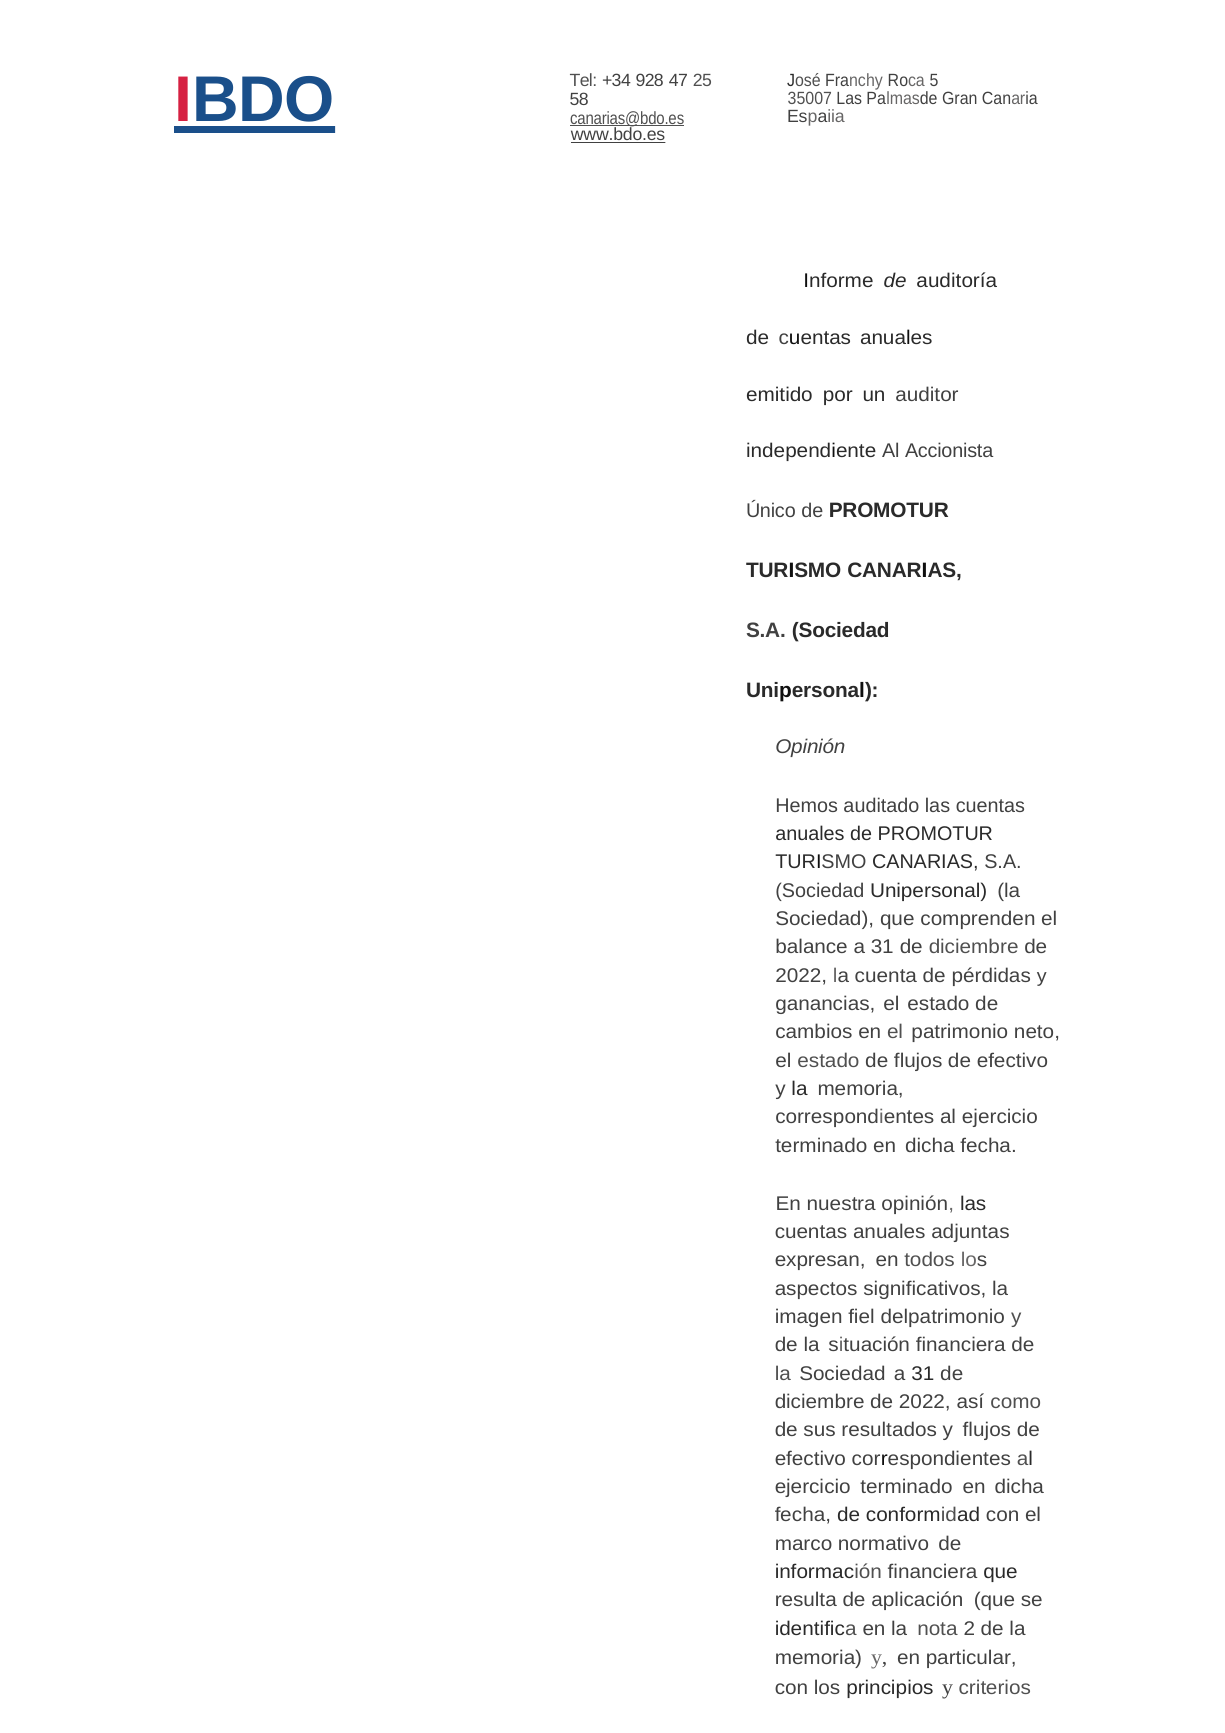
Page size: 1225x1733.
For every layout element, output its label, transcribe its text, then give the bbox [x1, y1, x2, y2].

text Informe de auditoría de cuentas anuales emitido por un auditor independiente Al Accionista Único de PROMOTUR TURISMO CANARIAS, S.A. (Sociedad Unipersonal): [746, 269, 997, 701]
text canarias@bdo.es www.bdo.es [570, 111, 693, 144]
text IBDO [174, 64, 339, 136]
text En nuestra opinión, las cuentas anuales adjuntas expresan, en todos los aspectos significativos, la imagen fiel delpatrimonio y de la situación financiera de la Sociedad a 31 de diciembre de 2022, así como de sus resultados y flujos de efectivo correspondientes al ejercicio terminado en dicha fecha, de conformidad con el marco normativo de información financiera que resulta de aplicación (que se identifica en la nota 2 de la memoria) y, en particular, con los principios y criterios [774, 1191, 1044, 1699]
text 35007 Las Palmasde Gran Canaria Espaiia [787, 90, 1063, 126]
text Opinión [775, 737, 1063, 758]
text José Franchy Roca 5 [787, 71, 1063, 90]
text Hemos auditado las cuentas anuales de PROMOTUR TURISMO CANARIAS, S.A. (Sociedad Unipersonal) (la Sociedad), que comprenden el balance a 31 de diciembre de 2022, la cuenta de pérdidas y ganancias, el estado de cambios en el patrimonio neto, el estado de flujos de efectivo y la memoria, correspondientes al ejercicio terminado en dicha fecha. [775, 793, 1063, 1156]
text Tel: +34 928 47 25 58 [569, 71, 728, 109]
